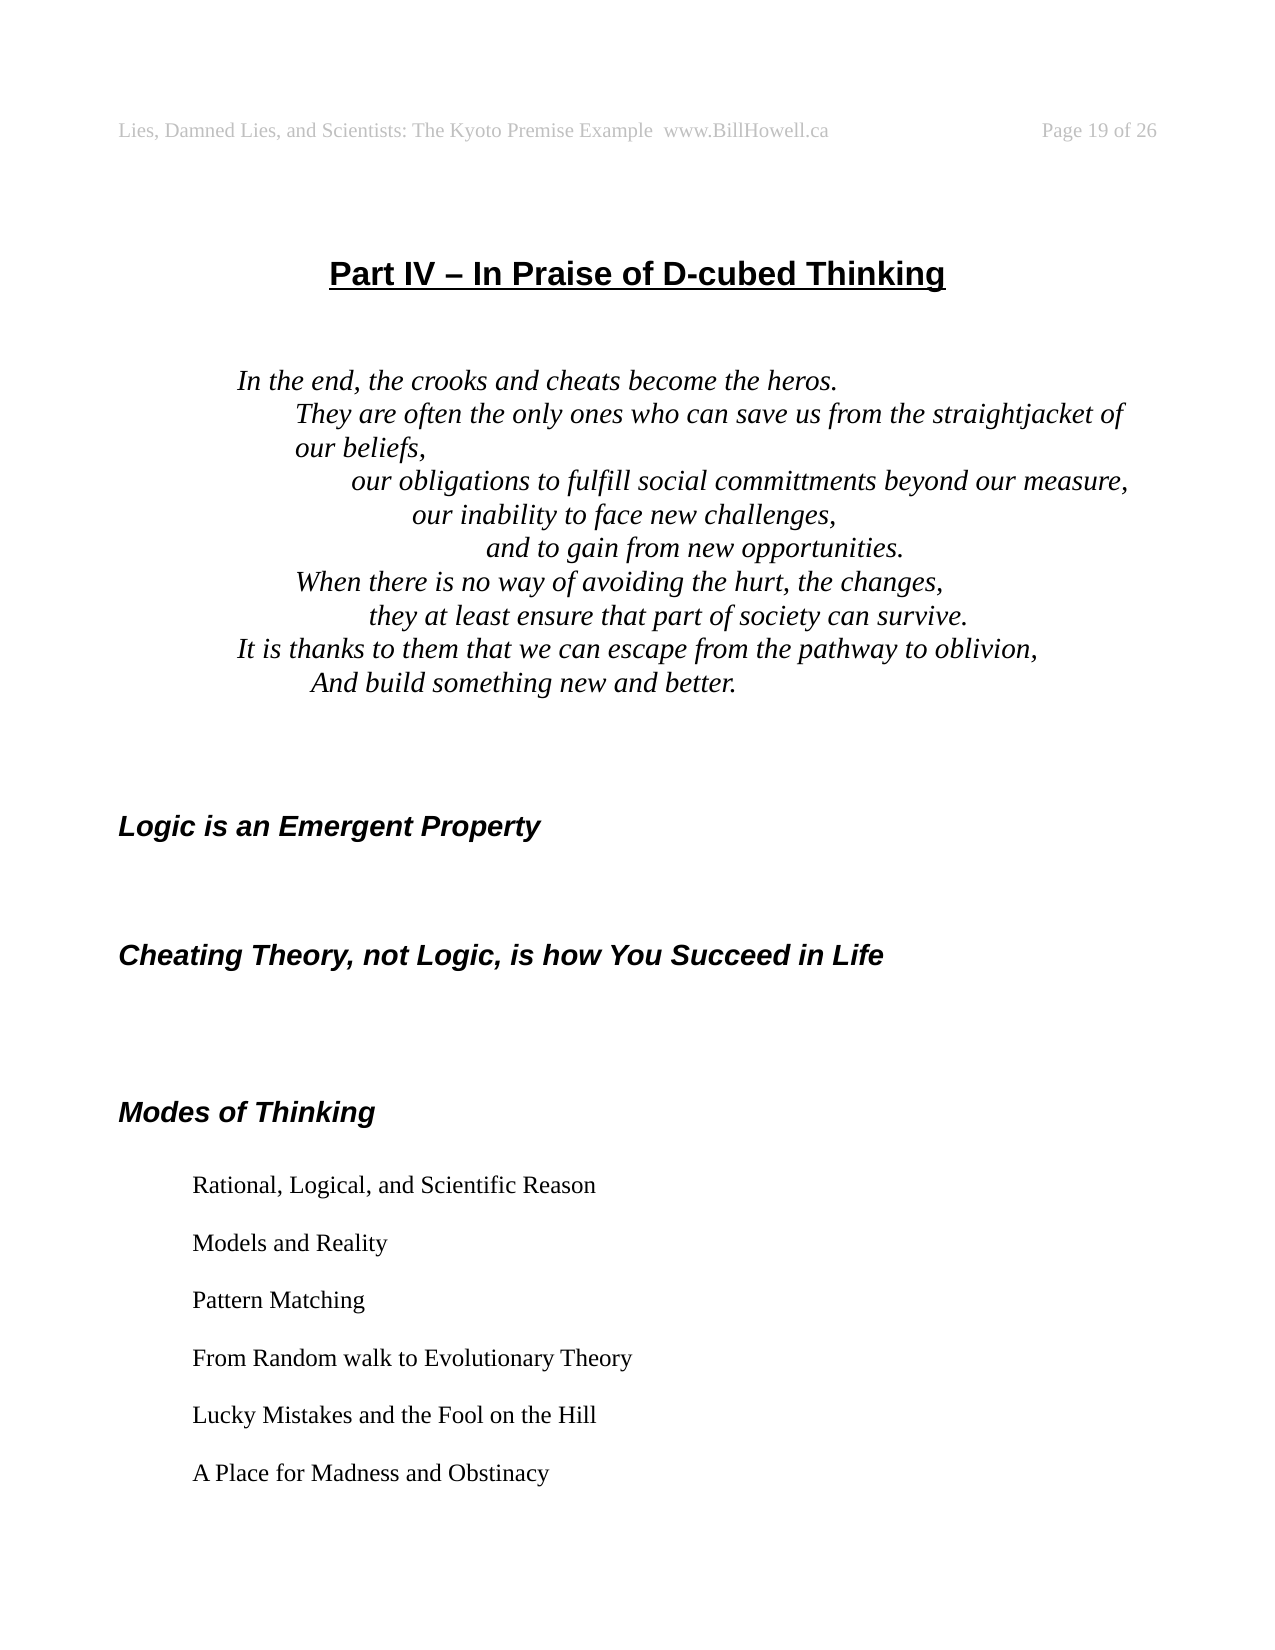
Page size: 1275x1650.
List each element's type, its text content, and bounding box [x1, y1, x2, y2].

subtitle Part IV – In Praise of D-cubed Thinking [118, 254, 1157, 293]
text From Random walk to Evolutionary Theory [118, 1343, 1157, 1371]
subtitle Logic is an Emergent Property [118, 809, 1157, 843]
subtitle Modes of Thinking [118, 1095, 1157, 1129]
text And build something new and better. [237, 665, 1157, 698]
subtitle Cheating Theory, not Logic, is how You Succeed in Life [118, 938, 1157, 972]
text Rational, Logical, and Scientific Reason [118, 1170, 1157, 1199]
text and to gain from new opportunities. [412, 531, 1157, 564]
text Pattern Matching [118, 1285, 1157, 1314]
text It is thanks to them that we can escape from the pathway to oblivion, [237, 631, 1157, 665]
text In the end, the crooks and cheats become the heros. [237, 363, 1157, 396]
text A Place for Madness and Obstinacy [118, 1458, 1157, 1486]
text our inability to face new challenges, [412, 497, 1157, 531]
text Models and Reality [118, 1228, 1157, 1256]
text they at least ensure that part of society can survive. [295, 598, 1157, 631]
text When there is no way of avoiding the hurt, the changes, [295, 564, 1157, 598]
text Lucky Mistakes and the Fool on the Hill [118, 1400, 1157, 1429]
text They are often the only ones who can save us from the straightjacket of our beliefs, [295, 396, 1157, 463]
text our obligations to fulfill social committments beyond our measure, [351, 463, 1157, 497]
